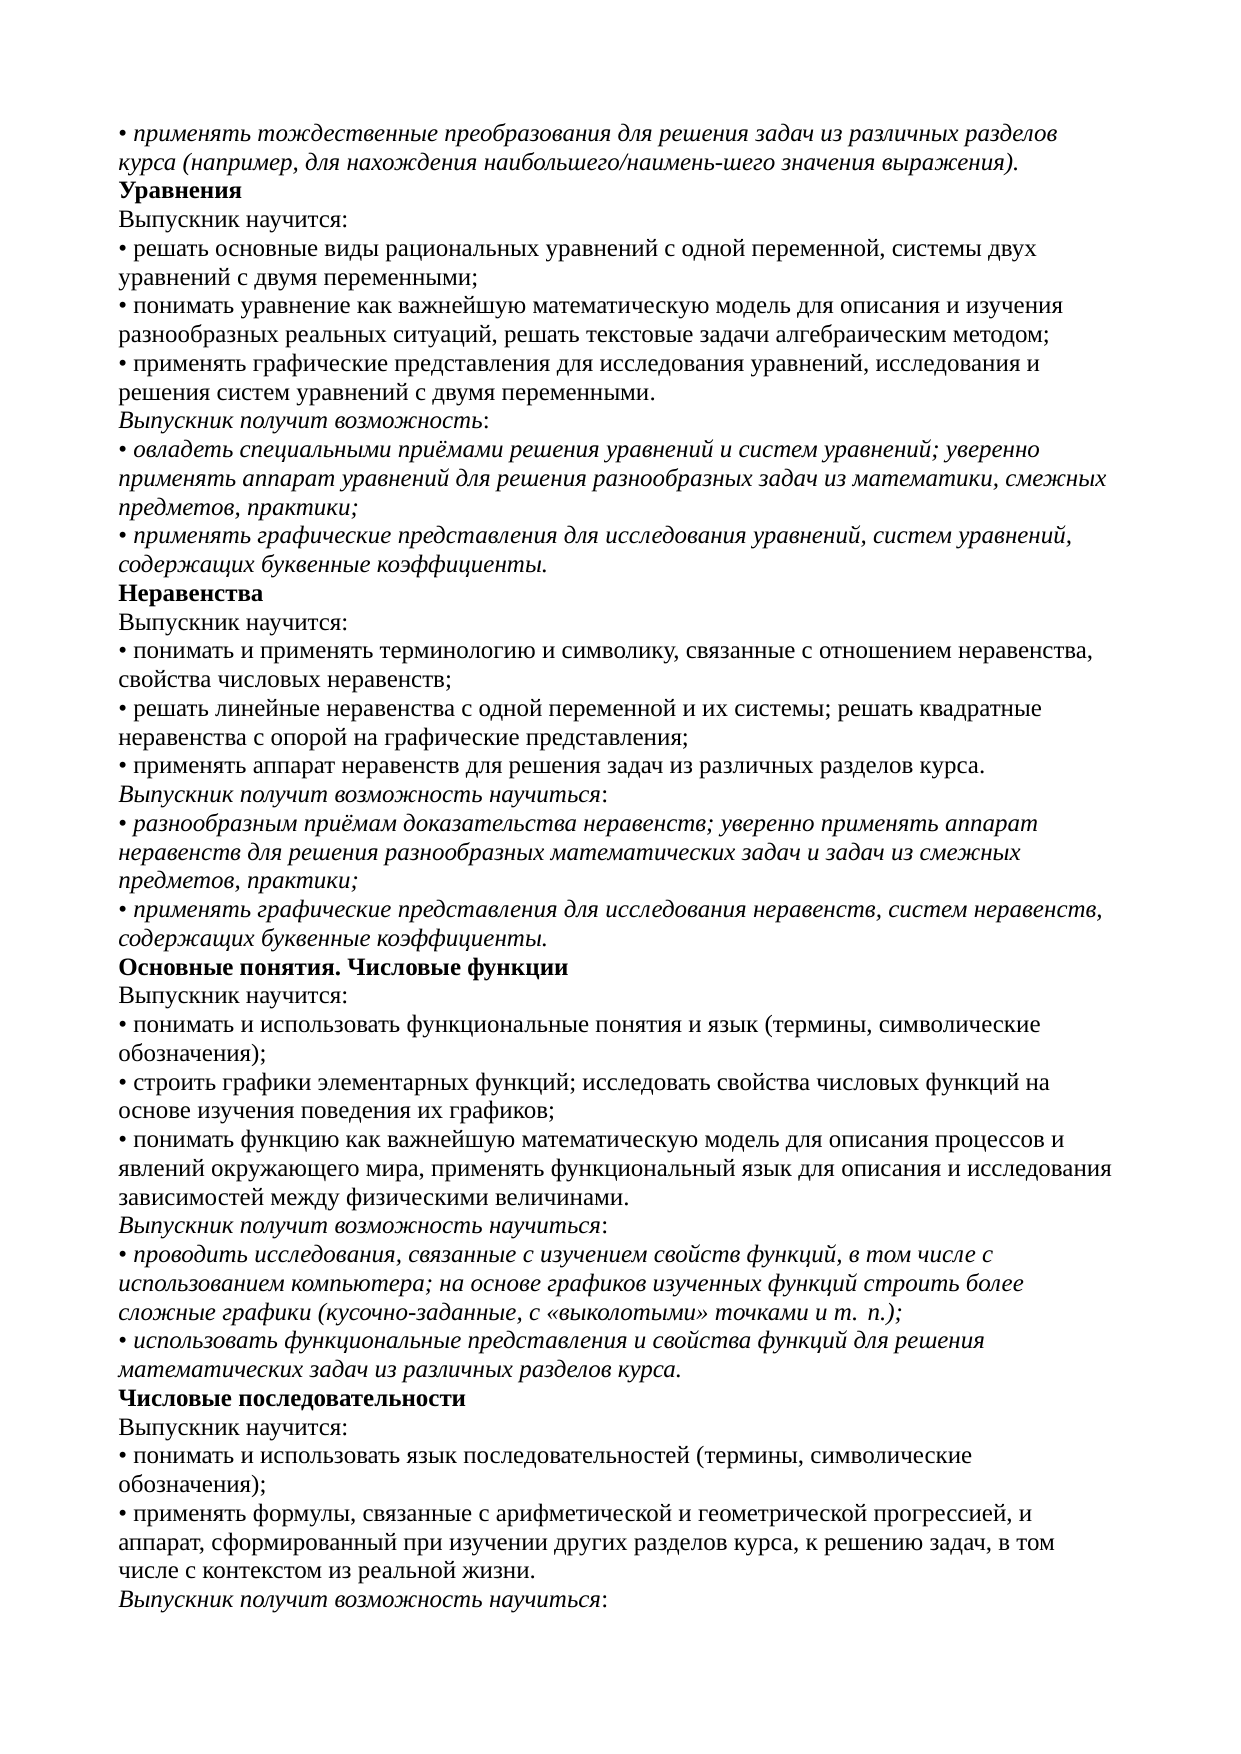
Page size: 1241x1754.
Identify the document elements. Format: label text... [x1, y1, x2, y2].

text • понимать функцию как важнейшую математическую модель для описания процессов и явлений окружающего мира, применять функциональный язык для описания и исследования зависимостей между физическими величинами. [118, 1124, 1122, 1211]
text Выпускник научится: [118, 1412, 1122, 1441]
text • понимать уравнение как важнейшую математическую модель для описания и изучения разнообразных реальных ситуаций, решать текстовые задачи алгебраическим методом; [118, 291, 1122, 348]
text • применять формулы, связанные с арифметической и геометрической прогрессией, и аппарат, сформированный при изучении других разделов курса, к решению задач, в том числе с контекстом из реальной жизни. [118, 1498, 1122, 1584]
text Выпускник получит возможность: [118, 406, 1122, 434]
text • строить графики элементарных функций; исследовать свойства числовых функций на основе изучения поведения их графиков; [118, 1067, 1122, 1124]
text • понимать и использовать функциональные понятия и язык (термины, символические обозначения); [118, 1009, 1122, 1067]
text • применять графические представления для исследования неравенств, систем неравенств, содержащих буквенные коэффициенты. [118, 894, 1122, 952]
text • использовать функциональные представления и свойства функций для решения математических задач из различных разделов курса. [118, 1326, 1122, 1383]
text • применять графические представления для исследования уравнений, исследования и решения систем уравнений с двумя переменными. [118, 348, 1122, 406]
text Выпускник получит возможность научиться: [118, 779, 1122, 808]
text • решать основные виды рациональных уравнений с одной переменной, системы двух уравнений с двумя переменными; [118, 233, 1122, 291]
text • разнообразным приёмам доказательства неравенств; уверенно применять аппарат неравенств для решения разнообразных математических задач и задач из смежных предметов, практики; [118, 808, 1122, 894]
text Выпускник научится: [118, 204, 1122, 233]
text Основные понятия. Числовые функции [118, 952, 1122, 981]
text • понимать и использовать язык последовательностей (термины, символические обозначения); [118, 1441, 1122, 1498]
text • проводить исследования, связанные с изучением свойств функций, в том числе с использованием компьютера; на основе графиков изученных функций строить более сложные графики (кусочно-заданные, с «выколотыми» точками и т. п.); [118, 1239, 1122, 1326]
text • решать линейные неравенства с одной переменной и их системы; решать квадратные неравенства с опорой на графические представления; [118, 693, 1122, 751]
text • применять аппарат неравенств для решения задач из различных разделов курса. [118, 751, 1122, 779]
text • понимать и применять терминологию и символику, связанные с отношением неравенства, свойства числовых неравенств; [118, 636, 1122, 693]
text Выпускник получит возможность научиться: [118, 1211, 1122, 1239]
text Неравенства [118, 578, 1122, 607]
text Уравнения [118, 176, 1122, 204]
text Выпускник научится: [118, 981, 1122, 1009]
text • овладеть специальными приёмами решения уравнений и систем уравнений; уверенно применять аппарат уравнений для решения разнообразных задач из математики, смежных предметов, практики; [118, 434, 1122, 521]
text Выпускник получит возможность научиться: [118, 1584, 1122, 1613]
text Числовые последовательности [118, 1383, 1122, 1412]
text • применять графические представления для исследования уравнений, систем уравнений, содержащих буквенные коэффициенты. [118, 521, 1122, 578]
text • применять тождественные преобразования для решения задач из различных разделов курса (например, для нахождения наибольшего/наимень-шего значения выражения). [118, 118, 1122, 176]
text Выпускник научится: [118, 607, 1122, 636]
